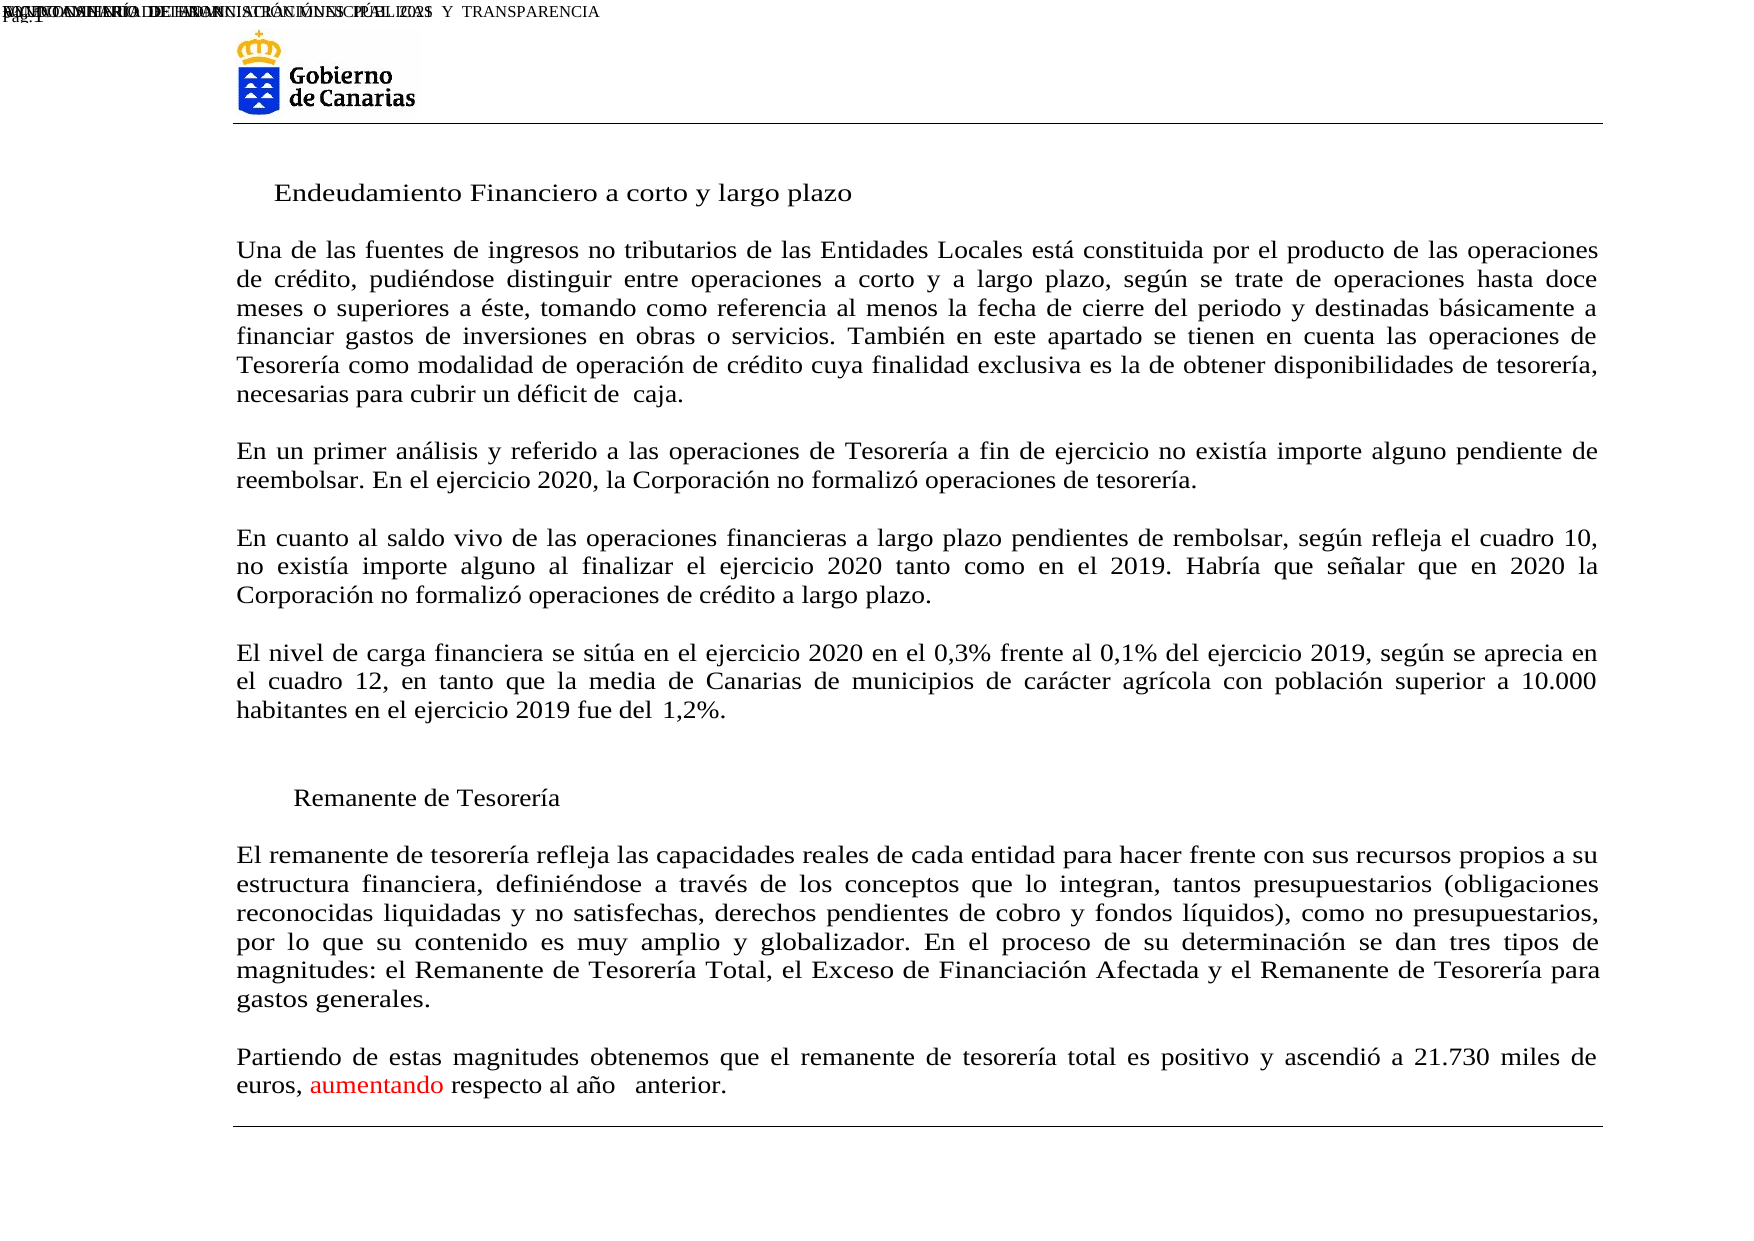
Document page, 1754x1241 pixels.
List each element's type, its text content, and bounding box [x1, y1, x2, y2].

text En un primer análisis y referido a las operaciones de Tesorería a fin de ejercicio no existía importe alguno pendiente de reembolsar. En el ejercicio 2020, la Corporación no formalizó operaciones de tesorería. [236, 436, 1600, 494]
picture [236, 29, 422, 118]
text Una de las fuentes de ingresos no tributarios de las Entidades Locales está constituida por el producto de las operaciones de crédito, pudiéndose distinguir entre operaciones a corto y a largo plazo, según se trate de operaciones hasta doce meses o superiores a éste, tomando como referencia al menos la fecha de cierre del periodo y destinadas básicamente a financiar gastos de inversiones en obras o servicios. También en este apartado se tienen en cuenta las operaciones de Tesorería como modalidad de operación de crédito cuya finalidad exclusiva es la de obtener disponibilidades de tesorería, necesarias para cubrir un déficit de caja. [236, 235, 1600, 408]
text  Remanente de Tesorería [236, 783, 1614, 812]
text El remanente de tesorería refleja las capacidades reales de cada entidad para hacer frente con sus recursos propios a su estructura financiera, definiéndose a través de los conceptos que lo integran, tantos presupuestarios (obligaciones reconocidas liquidadas y no satisfechas, derechos pendientes de cobro y fondos líquidos), como no presupuestarios, por lo que su contenido es muy amplio y globalizador. En el proceso de su determinación se dan tres tipos de magnitudes: el Remanente de Tesorería Total, el Exceso de Financiación Afectada y el Remanente de Tesorería para gastos generales. [236, 841, 1600, 1013]
text En cuanto al saldo vivo de las operaciones financieras a largo plazo pendientes de rembolsar, según refleja el cuadro 10, no existía importe alguno al finalizar el ejercicio 2020 tanto como en el 2019. Habría que señalar que en 2020 la Corporación no formalizó operaciones de crédito a largo plazo. [236, 523, 1600, 609]
list Endeudamiento Financiero a corto y largo plazo [236, 178, 1614, 206]
text Partiendo de estas magnitudes obtenemos que el remanente de tesorería total es positivo y ascendió a 21.730 miles de euros, aumentando respecto al año anterior. [236, 1042, 1600, 1099]
text El nivel de carga financiera se sitúa en el ejercicio 2020 en el 0,3% frente al 0,1% del ejercicio 2019, según se aprecia en el cuadro 12, en tanto que la media de Canarias de municipios de carácter agrícola con población superior a 10.000 habitantes en el ejercicio 2019 fue del 1,2%. [236, 638, 1600, 724]
